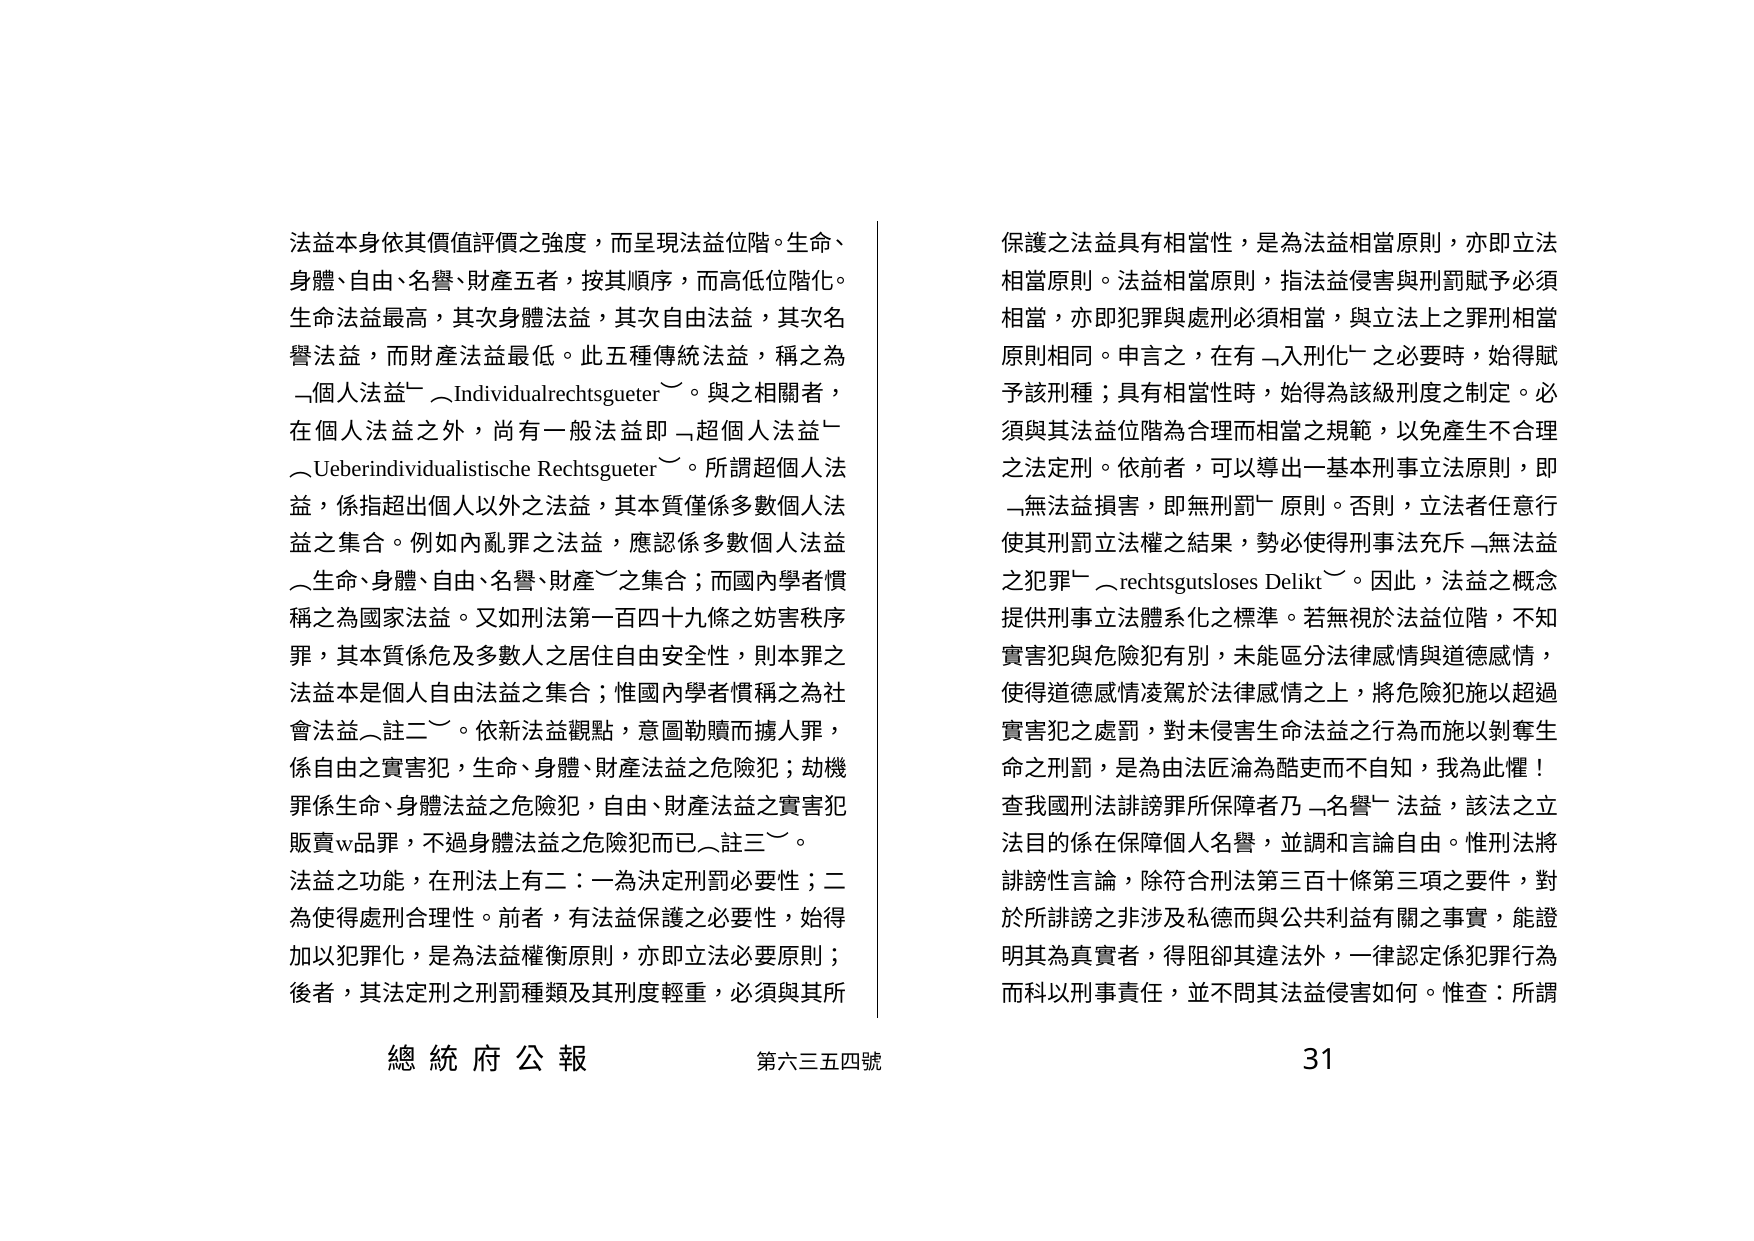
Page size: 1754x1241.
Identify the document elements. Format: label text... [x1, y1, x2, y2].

text 查我國刑法誹謗罪所保障者乃﹁名譽﹂法益，該法之立法目的係在保障個人名譽，並調和言論自由。惟刑法將誹謗性言論，除符合刑法第三百十條第三項之要件，對於所誹謗之非涉及私德而與公共利益有關之事實，能證明其為真實者，得阻卻其違法外，一律認定係犯罪行為，而科以刑事責任，並不問其法益侵害如何。惟查：所謂﹁名譽﹂，乃個人人格在社會生活上所受之評價。準此，既曰保障名譽，則法律所得限制者，僅為毀損他人之社會評價之不實言論；就刑法保護名譽而言，足以毀損名譽之不實言論，才有以法律限制之實益，無法接受真實挑戰之社會評價︵亦即虛假之名譽︶則不值得法律保護。申言之，唯有﹁捏造﹂不實之事項或知其為捏造不實之事項，而加以指摘或傳述，始足以毀損他人之名譽，始有名譽法益侵害之可言。對於本是真實之事項，其指摘或傳述並不足以變更當事人﹁應有﹂之評價，即無名譽法益侵害之可言，自非誹謗罪所應保障之範圍。 [1001, 784, 1559, 1009]
text 法益之功能，在刑法上有二：一為決定刑罰必要性；二為使得處刑合理性。前者，有法益保護之必要性，始得加以犯罪化，是為法益權衡原則，亦即立法必要原則；後者，其法定刑之刑罰種類及其刑度輕重，必須與其所 [289, 859, 847, 1009]
text 法益本身依其價值評價之強度，而呈現法益位階。生命、身體、自由、名譽、財產五者，按其順序，而高低位階化。生命法益最高，其次身體法益，其次自由法益，其次名譽法益，而財產法益最低。此五種傳統法益，稱之為﹁個人法益﹂︵Individualrechtsgueter︶。與之相關者，在個人法益之外，尚有一般法益即﹁超個人法益﹂︵Ueberindividualistische Rechtsgueter︶。所謂超個人法益，係指超出個人以外之法益，其本質僅係多數個人法益之集合。例如內亂罪之法益，應認係多數個人法益︵生命、身體、自由、名譽、財產︶之集合；而國內學者慣稱之為國家法益。又如刑法第一百四十九條之妨害秩序罪，其本質係危及多數人之居住自由安全性，則本罪之法益本是個人自由法益之集合；惟國內學者慣稱之為社會法益︵註二︶。依新法益觀點，意圖勒贖而擄人罪，係自由之實害犯，生命、身體、財產法益之危險犯；劫機罪係生命、身體法益之危險犯，自由、財產法益之實害犯；販賣品罪，不過身體法益之危險犯而已︵註三︶。 [289, 222, 847, 859]
text 保護之法益具有相當性，是為法益相當原則，亦即立法相當原則。法益相當原則，指法益侵害與刑罰賦予必須相當，亦即犯罪與處刑必須相當，與立法上之罪刑相當原則相同。申言之，在有﹁入刑化﹂之必要時，始得賦予該刑種；具有相當性時，始得為該級刑度之制定。必須與其法益位階為合理而相當之規範，以免產生不合理之法定刑。依前者，可以導出一基本刑事立法原則，即﹁無法益損害，即無刑罰﹂原則。否則，立法者任意行使其刑罰立法權之結果，勢必使得刑事法充斥﹁無法益之犯罪﹂︵rechtsgutsloses Delikt︶。因此，法益之概念提供刑事立法體系化之標準。若無視於法益位階，不知實害犯與危險犯有別，未能區分法律感情與道德感情，使得道德感情凌駕於法律感情之上，將危險犯施以超過實害犯之處罰，對未侵害生命法益之行為而施以剝奪生命之刑罰，是為由法匠淪為酷吏而不自知，我為此懼！ [1001, 222, 1559, 784]
